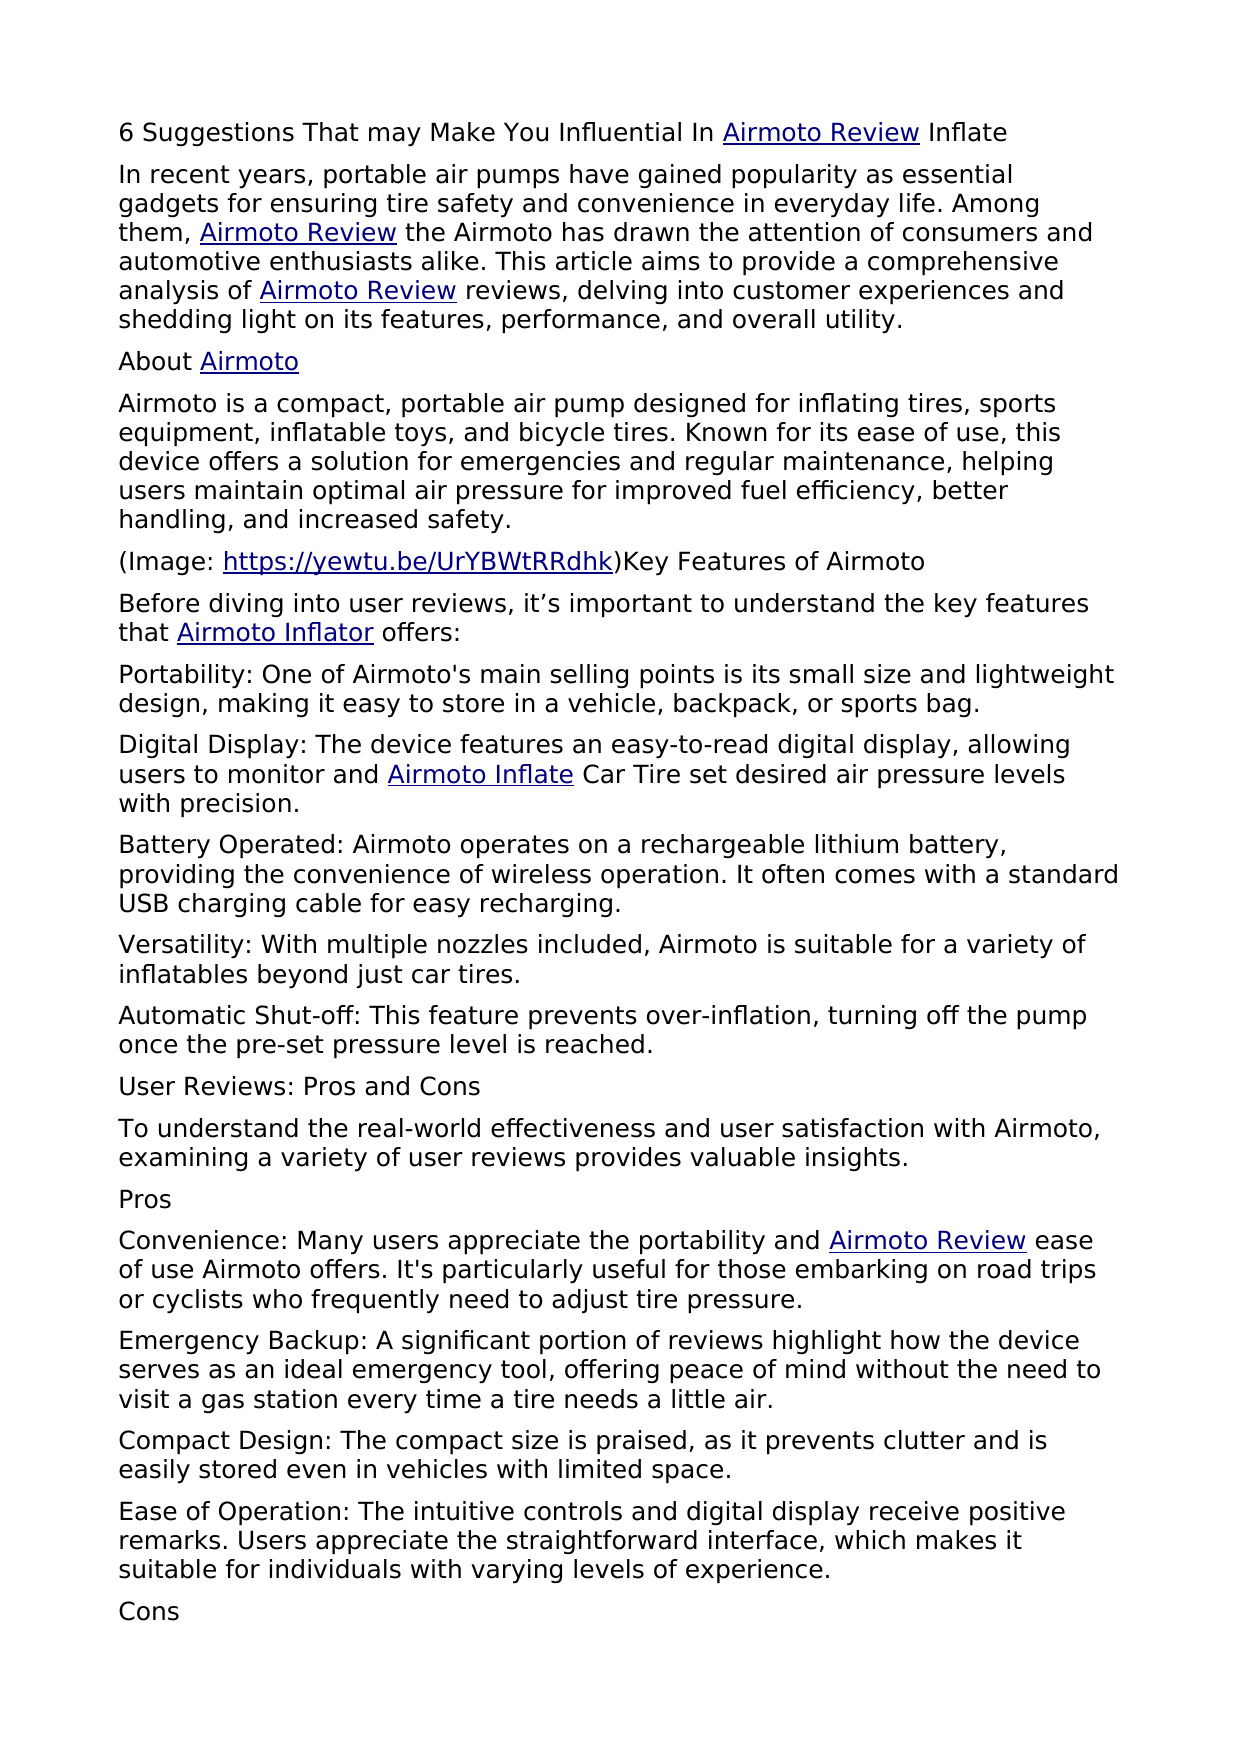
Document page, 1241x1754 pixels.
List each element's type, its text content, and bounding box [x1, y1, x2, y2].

text User Reviews: Pros and Cons [118, 1072, 1122, 1101]
text Automatic Shut-off: This feature prevents over-inflation, turning off the pump once the pre-set pressure level is reached. [118, 1001, 1122, 1060]
text Before diving into user reviews, it’s important to understand the key features that Airmoto Inflator offers: [118, 589, 1122, 647]
text Ease of Operation: The intuitive controls and digital display receive positive remarks. Users appreciate the straightforward interface, which makes it suitable for individuals with varying levels of experience. [118, 1497, 1122, 1585]
text Compact Design: The compact size is praised, as it prevents clutter and is easily stored even in vehicles with limited space. [118, 1426, 1122, 1485]
text Cons [118, 1597, 1122, 1626]
text (Image: https://yewtu.be/UrYBWtRRdhk)Key Features of Airmoto [118, 547, 1122, 576]
text Versatility: With multiple nozzles included, Airmoto is suitable for a variety of inflatables beyond just car tires. [118, 931, 1122, 989]
text In recent years, portable air pumps have gained popularity as essential gadgets for ensuring tire safety and convenience in everyday life. Among them, Airmoto Review the Airmoto has drawn the attention of consumers and automotive enthusiasts alike. This article aims to provide a comprehensive analysis of Airmoto Review reviews, delving into customer experiences and shedding light on its features, performance, and overall utility. [118, 160, 1122, 335]
text Portability: One of Airmoto's main selling points is its small size and lightweight design, making it easy to store in a vehicle, backpack, or sports bag. [118, 660, 1122, 718]
text 6 Suggestions That may Make You Influential In Airmoto Review Inflate [118, 118, 1122, 147]
text Emergency Backup: A significant portion of reviews highlight how the device serves as an ideal emergency tool, offering peace of mind without the need to visit a gas station every time a tire needs a little air. [118, 1326, 1122, 1414]
text To understand the real-world effectiveness and user satisfaction with Airmoto, examining a variety of user reviews provides valuable insights. [118, 1114, 1122, 1172]
text About Airmoto [118, 347, 1122, 376]
text Airmoto is a compact, portable air pump designed for inflating tires, sports equipment, inflatable toys, and bicycle tires. Known for its ease of use, this device offers a solution for emergencies and regular maintenance, helping users maintain optimal air pressure for improved fuel efficiency, better handling, and increased safety. [118, 389, 1122, 535]
text Digital Display: The device features an easy-to-read digital display, allowing users to monitor and Airmoto Inflate Car Tire set desired air pressure levels with precision. [118, 731, 1122, 818]
text Battery Operated: Airmoto operates on a rechargeable lithium battery, providing the convenience of wireless operation. It often comes with a standard USB charging cable for easy recharging. [118, 831, 1122, 918]
text Pros [118, 1185, 1122, 1214]
text Convenience: Many users appreciate the portability and Airmoto Review ease of use Airmoto offers. It's particularly useful for those embarking on road trips or cyclists who frequently need to adjust tire pressure. [118, 1226, 1122, 1314]
